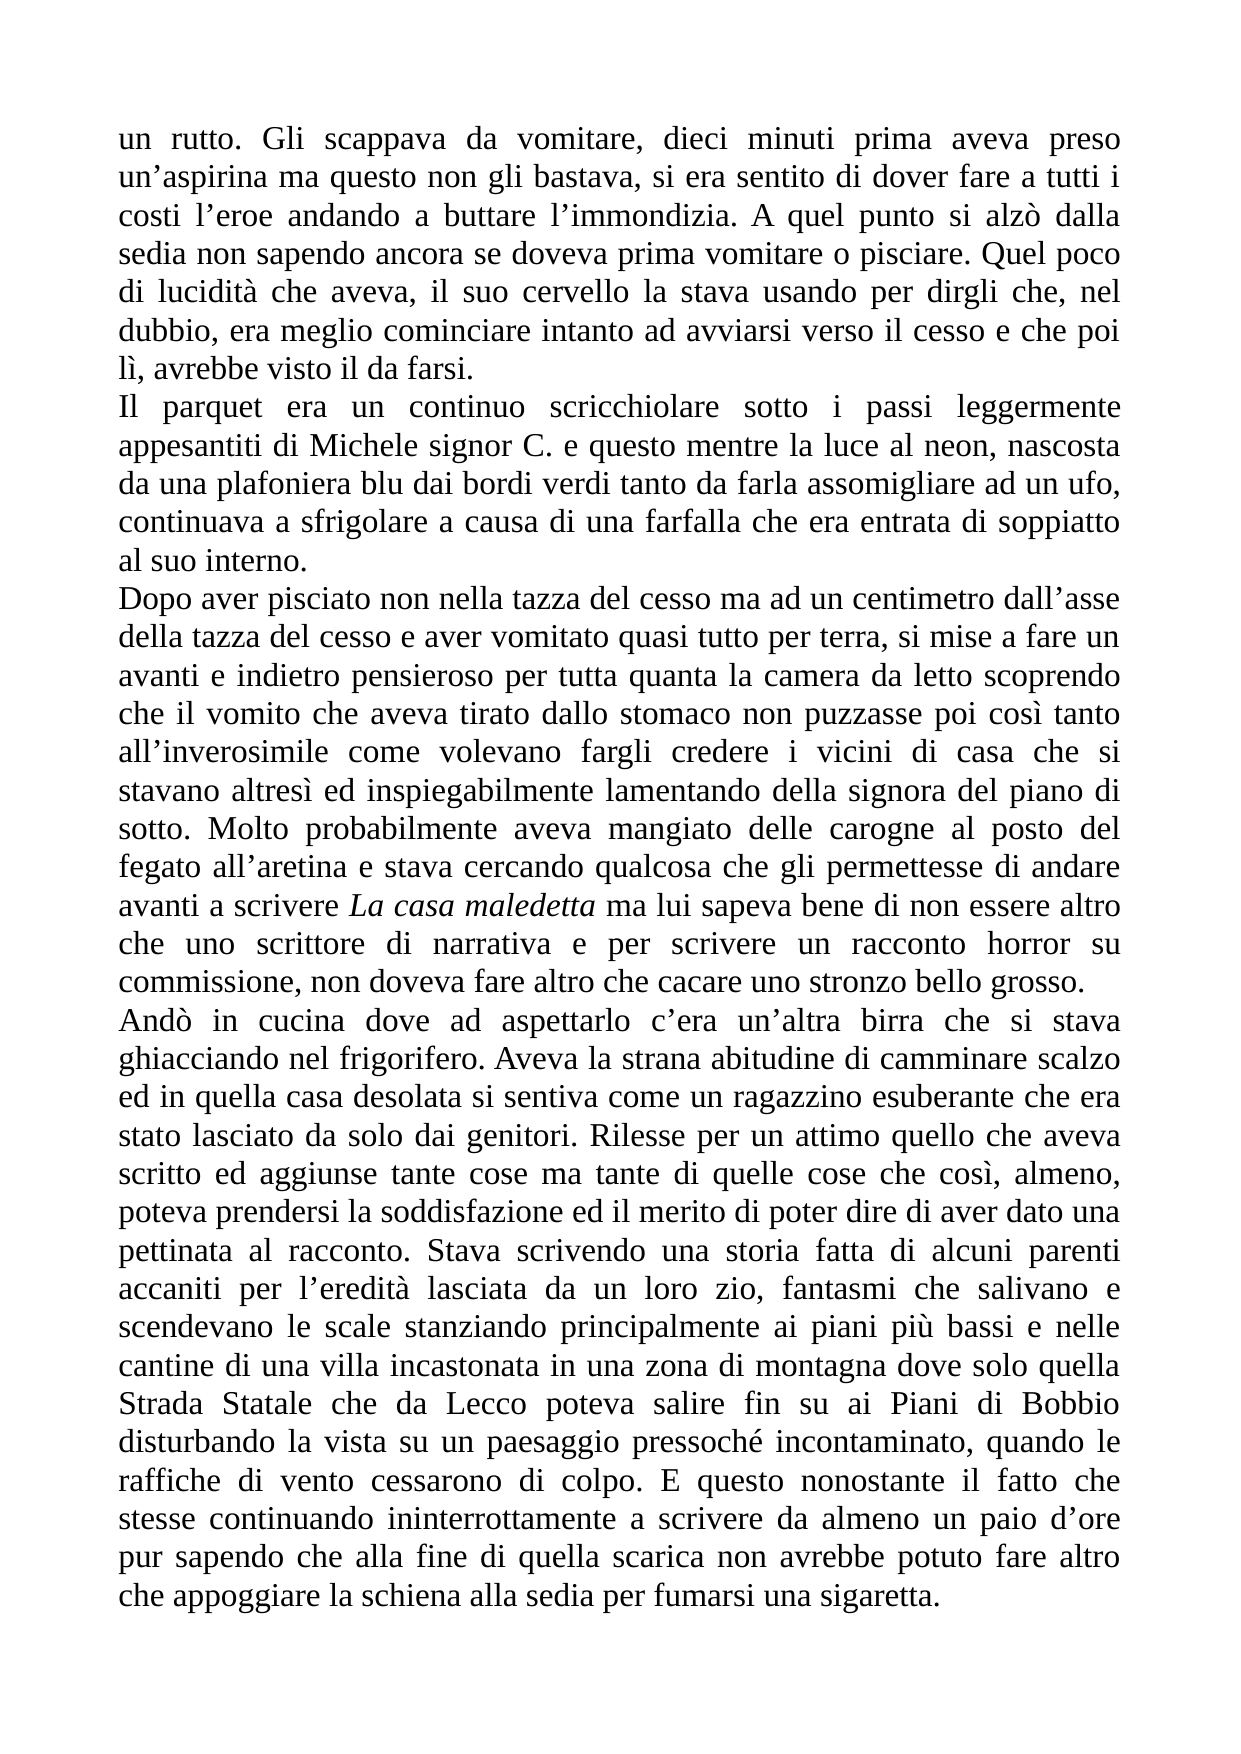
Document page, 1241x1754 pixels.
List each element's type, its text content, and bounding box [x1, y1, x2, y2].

text Il parquet era un continuo scricchiolare sotto i passi leggermente appesantiti di Michele signor C. e questo mentre la luce al neon, nascosta da una plafoniera blu dai bordi verdi tanto da farla assomigliare ad un ufo, continuava a sfrigolare a causa di una farfalla che era entrata di soppiatto al suo interno. [118, 386, 1122, 578]
text un rutto. Gli scappava da vomitare, dieci minuti prima aveva preso un’aspirina ma questo non gli bastava, si era sentito di dover fare a tutti i costi l’eroe andando a buttare l’immondizia. A quel punto si alzò dalla sedia non sapendo ancora se doveva prima vomitare o pisciare. Quel poco di lucidità che aveva, il suo cervello la stava usando per dirgli che, nel dubbio, era meglio cominciare intanto ad avviarsi verso il cesso e che poi lì, avrebbe visto il da farsi. [118, 118, 1122, 386]
text Dopo aver pisciato non nella tazza del cesso ma ad un centimetro dall’asse della tazza del cesso e aver vomitato quasi tutto per terra, si mise a fare un avanti e indietro pensieroso per tutta quanta la camera da letto scoprendo che il vomito che aveva tirato dallo stomaco non puzzasse poi così tanto all’inverosimile come volevano fargli credere i vicini di casa che si stavano altresì ed inspiegabilmente lamentando della signora del piano di sotto. Molto probabilmente aveva mangiato delle carogne al posto del fegato all’aretina e stava cercando qualcosa che gli permettesse di andare avanti a scrivere La casa maledetta ma lui sapeva bene di non essere altro che uno scrittore di narrativa e per scrivere un racconto horror su commissione, non doveva fare altro che cacare uno stronzo bello grosso. [118, 578, 1122, 1000]
text Andò in cucina dove ad aspettarlo c’era un’altra birra che si stava ghiacciando nel frigorifero. Aveva la strana abitudine di camminare scalzo ed in quella casa desolata si sentiva come un ragazzino esuberante che era stato lasciato da solo dai genitori. Rilesse per un attimo quello che aveva scritto ed aggiunse tante cose ma tante di quelle cose che così, almeno, poteva prendersi la soddisfazione ed il merito di poter dire di aver dato una pettinata al racconto. Stava scrivendo una storia fatta di alcuni parenti accaniti per l’eredità lasciata da un loro zio, fantasmi che salivano e scendevano le scale stanziando principalmente ai piani più bassi e nelle cantine di una villa incastonata in una zona di montagna dove solo quella Strada Statale che da Lecco poteva salire fin su ai Piani di Bobbio disturbando la vista su un paesaggio pressoché incontaminato, quando le raffiche di vento cessarono di colpo. E questo nonostante il fatto che stesse continuando ininterrottamente a scrivere da almeno un paio d’ore pur sapendo che alla fine di quella scarica non avrebbe potuto fare altro che appoggiare la schiena alla sedia per fumarsi una sigaretta. [118, 1000, 1122, 1613]
